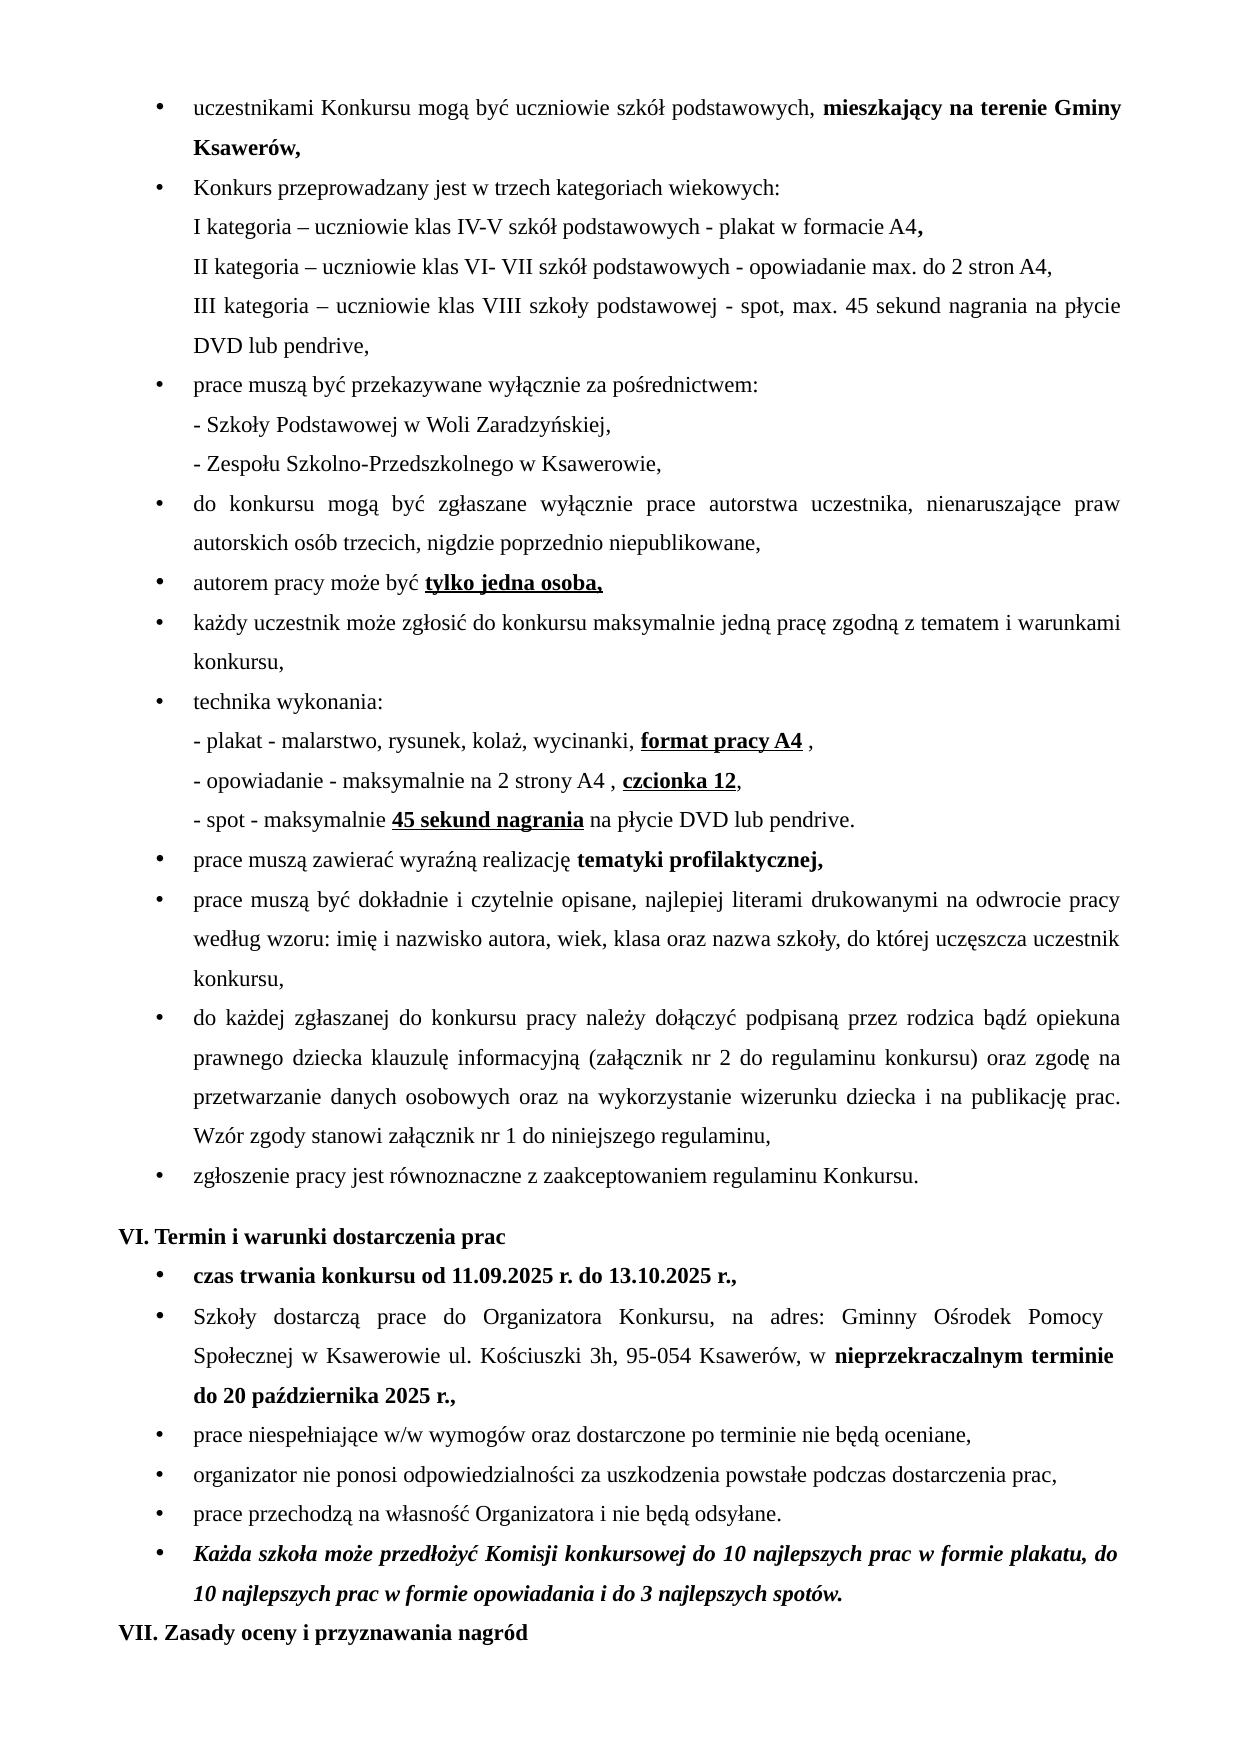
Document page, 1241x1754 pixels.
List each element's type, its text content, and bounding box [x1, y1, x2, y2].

list uczestnikami Konkursu mogą być uczniowie szkół podstawowych, mieszkający na terenie Gminy Ksawerów, [156, 94, 1122, 161]
list czas trwania konkursu od 11.09.2025 r. do 13.10.2025 r., [156, 1263, 1122, 1289]
list organizator nie ponosi odpowiedzialności za uszkodzenia powstałe podczas dostarczenia prac, [156, 1461, 1122, 1487]
list zgłoszenie pracy jest równoznaczne z zaakceptowaniem regulaminu Konkursu. [156, 1162, 1122, 1188]
text - Szkoły Podstawowej w Woli Zaradzyńskiej, - Zespołu Szkolno-Przedszkolnego w Ksawerowie, [193, 411, 1122, 477]
list prace muszą zawierać wyraźną realizację tematyki profilaktycznej, [156, 846, 1122, 872]
text - spot - maksymalnie 45 sekund nagrania na płycie DVD lub pendrive. [118, 806, 1122, 832]
list prace muszą być przekazywane wyłącznie za pośrednictwem: [156, 371, 1122, 398]
list technika wykonania: [156, 688, 1122, 714]
text VII. Zasady oceny i przyznawania nagród [118, 1619, 1122, 1646]
list prace muszą być dokładnie i czytelnie opisane, najlepiej literami drukowanymi na odwrocie pracy według wzoru: imię i nazwisko autora, wiek, klasa oraz nazwa szkoły, do której uczęszcza uczestnik konkursu, [156, 886, 1122, 991]
text - opowiadanie - maksymalnie na 2 strony A4 , czcionka 12, [118, 767, 1122, 793]
list do każdej zgłaszanej do konkursu pracy należy dołączyć podpisaną przez rodzica bądź opiekuna prawnego dziecka klauzulę informacyjną (załącznik nr 2 do regulaminu konkursu) oraz zgodę na przetwarzanie danych osobowych oraz na wykorzystanie wizerunku dziecka i na publikację prac. Wzór zgody stanowi załącznik nr 1 do niniejszego regulaminu, [156, 1004, 1122, 1149]
text III kategoria – uczniowie klas VIII szkoły podstawowej - spot, max. 45 sekund nagrania na płycie DVD lub pendrive, [193, 292, 1122, 358]
list Każda szkoła może przedłożyć Komisji konkursowej do 10 najlepszych prac w formie plakatu, do 10 najlepszych prac w formie opowiadania i do 3 najlepszych spotów. [156, 1540, 1122, 1606]
list Szkoły dostarczą prace do Organizatora Konkursu, na adres: Gminny Ośrodek Pomocy Społecznej w Ksawerowie ul. Kościuszki 3h, 95-054 Ksawerów, w nieprzekraczalnym terminie do 20 października 2025 r., [156, 1303, 1122, 1408]
text I kategoria – uczniowie klas IV-V szkół podstawowych - plakat w formacie A4, [118, 213, 1122, 240]
text VI. Termin i warunki dostarczenia prac [118, 1223, 1122, 1249]
text - plakat - malarstwo, rysunek, kolaż, wycinanki, format pracy A4 , [118, 727, 1122, 753]
list prace niespełniające w/w wymogów oraz dostarczone po terminie nie będą oceniane, [156, 1422, 1122, 1448]
list do konkursu mogą być zgłaszane wyłącznie prace autorstwa uczestnika, nienaruszające praw autorskich osób trzecich, nigdzie poprzednio niepublikowane, [156, 490, 1122, 556]
list autorem pracy może być tylko jedna osoba, [156, 569, 1122, 595]
text II kategoria – uczniowie klas VI- VII szkół podstawowych - opowiadanie max. do 2 stron A4, [118, 253, 1122, 279]
list prace przechodzą na własność Organizatora i nie będą odsyłane. [156, 1501, 1122, 1527]
list każdy uczestnik może zgłosić do konkursu maksymalnie jedną pracę zgodną z tematem i warunkami konkursu, [156, 609, 1122, 674]
list Konkurs przeprowadzany jest w trzech kategoriach wiekowych: [156, 174, 1122, 200]
